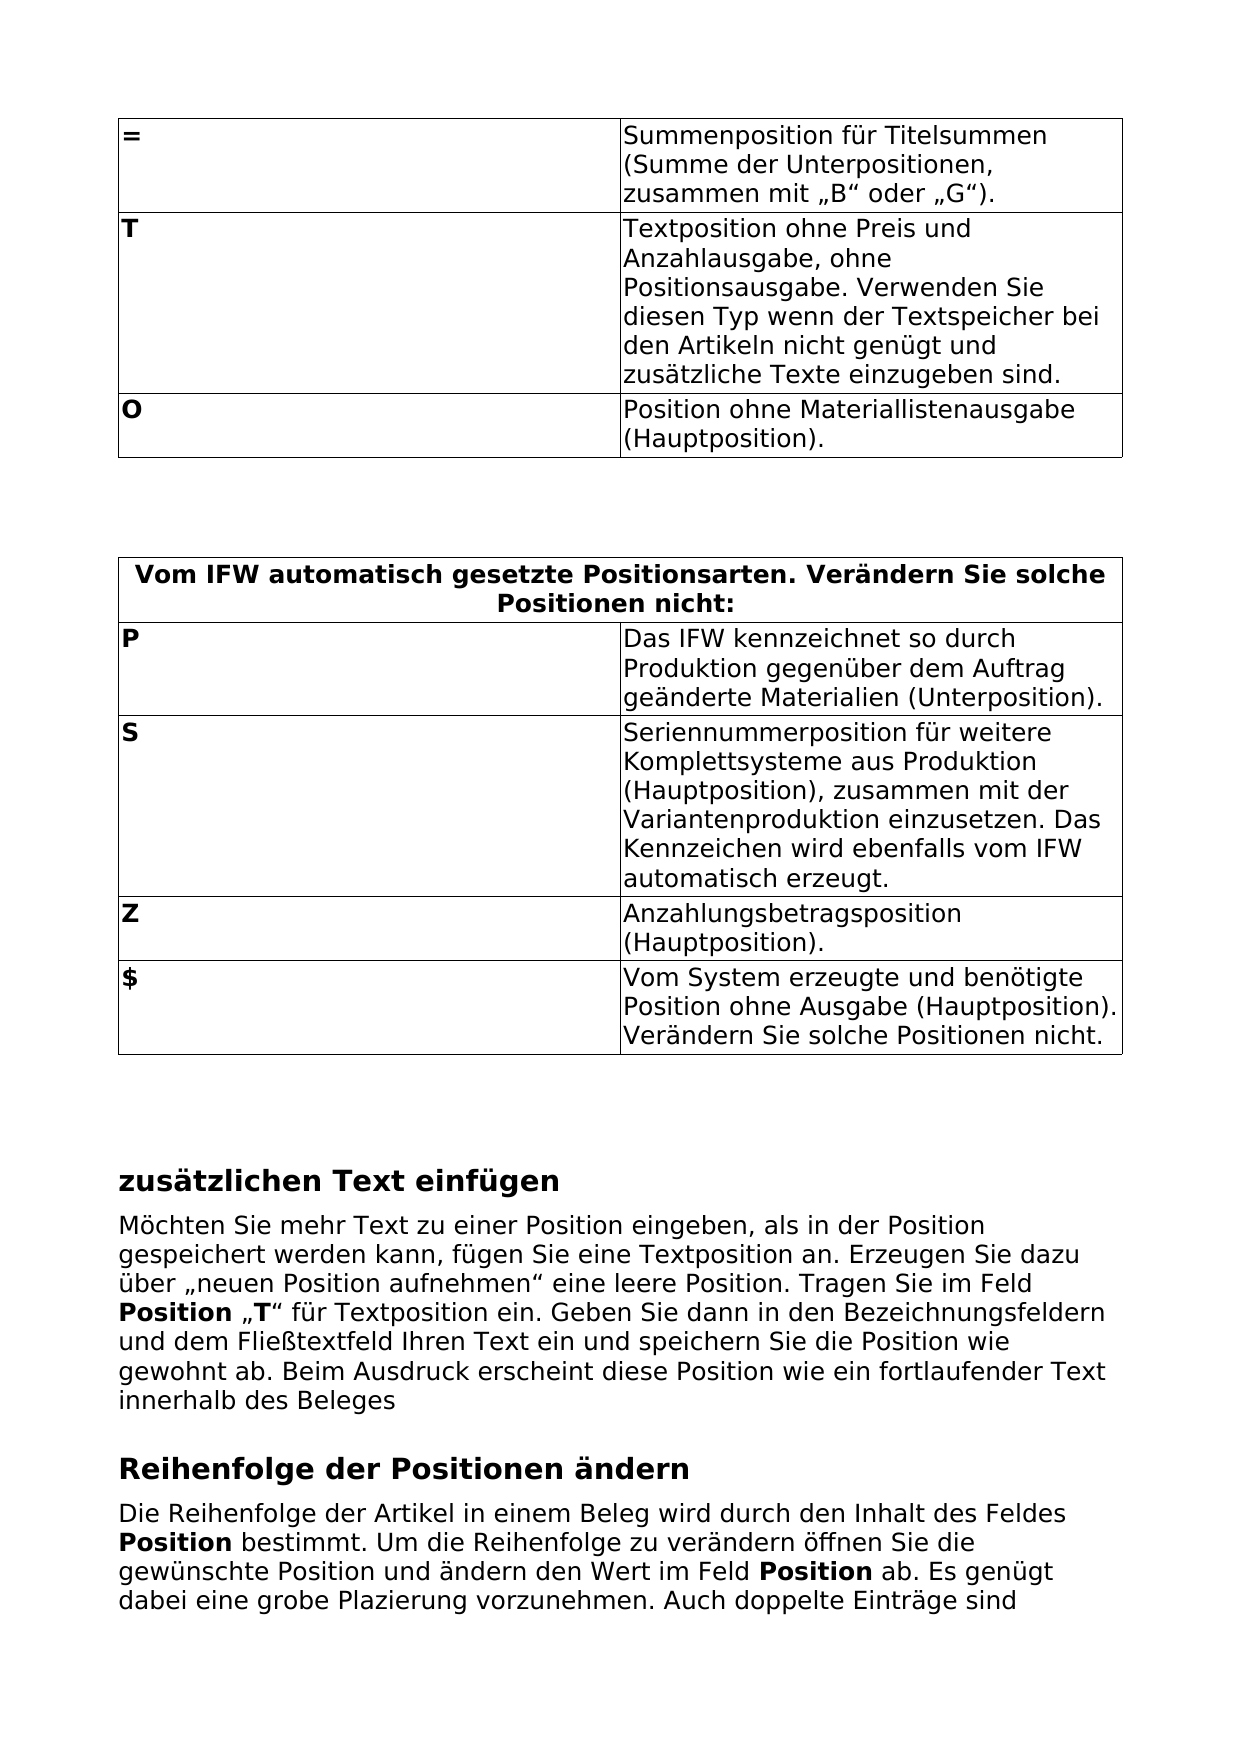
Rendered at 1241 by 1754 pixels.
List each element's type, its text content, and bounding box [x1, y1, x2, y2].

table_cell Das IFW kennzeichnet so durch Produktion gegenüber dem Auftrag geänderte Materialien (Unterposition). [621, 623, 1122, 715]
table_cell Seriennummerposition für weitere Komplettsysteme aus Produktion (Hauptposition), zusammen mit der Variantenproduktion einzusetzen. Das Kennzeichen wird ebenfalls vom IFW automatisch erzeugt. [621, 716, 1122, 896]
subtitle Reihenfolge der Positionen ändern [118, 1452, 1122, 1486]
table_cell Position ohne Materiallistenausgabe (Hauptposition). [621, 394, 1122, 457]
table_cell Z [119, 897, 620, 960]
table_cell P [119, 623, 620, 715]
subtitle zusätzlichen Text einfügen [118, 1164, 1122, 1198]
table_cell = [119, 119, 620, 212]
table_cell $ [119, 961, 620, 1054]
table_cell O [119, 394, 620, 457]
text Die Reihenfolge der Artikel in einem Beleg wird durch den Inhalt des Feldes Position bestimmt. Um die Reihenfolge zu verändern öffnen Sie die gewünschte Position und ändern den Wert im Feld Position ab. Es genügt dabei eine grobe Plazierung vorzunehmen. Auch doppelte Einträge sind [118, 1499, 1122, 1616]
table_header Vom IFW automatisch gesetzte Positionsarten. Verändern Sie solche Positionen nicht: [119, 558, 1122, 622]
table_cell Summenposition für Titelsummen (Summe der Unterpositionen, zusammen mit „B“ oder „G“). [621, 119, 1122, 212]
table_cell Vom System erzeugte und benötigte Position ohne Ausgabe (Hauptposition). Verändern Sie solche Positionen nicht. [621, 961, 1122, 1054]
table_cell T [119, 213, 620, 392]
table_cell Textposition ohne Preis und Anzahlausgabe, ohne Positionsausgabe. Verwenden Sie diesen Typ wenn der Textspeicher bei den Artikeln nicht genügt und zusätzliche Texte einzugeben sind. [621, 213, 1122, 392]
table_cell S [119, 716, 620, 896]
text Möchten Sie mehr Text zu einer Position eingeben, als in der Position gespeichert werden kann, fügen Sie eine Textposition an. Erzeugen Sie dazu über „neuen Position aufnehmen“ eine leere Position. Tragen Sie im Feld Position „T“ für Textposition ein. Geben Sie dann in den Bezeichnungsfeldern und dem Fließtextfeld Ihren Text ein und speichern Sie die Position wie gewohnt ab. Beim Ausdruck erscheint diese Position wie ein fortlaufender Text innerhalb des Beleges [118, 1211, 1122, 1415]
table_cell Anzahlungsbetragsposition (Hauptposition). [621, 897, 1122, 960]
